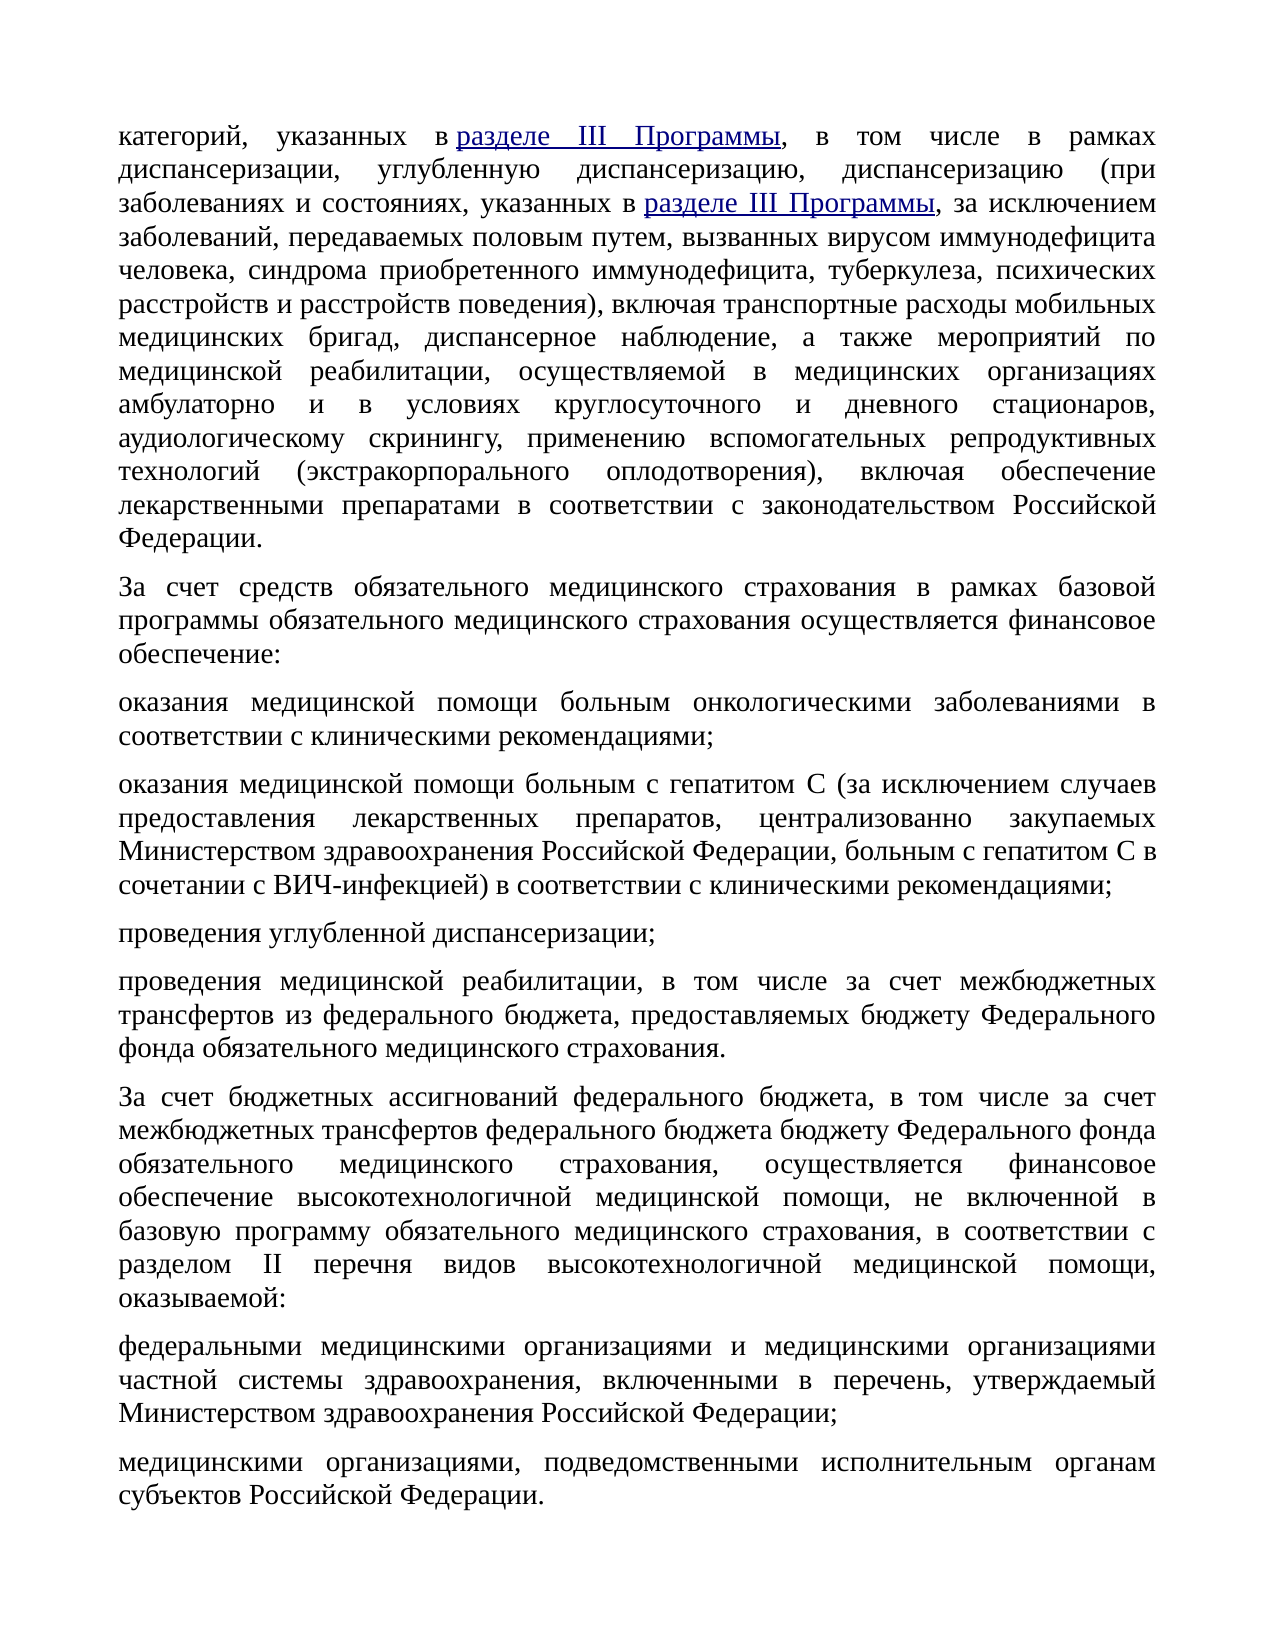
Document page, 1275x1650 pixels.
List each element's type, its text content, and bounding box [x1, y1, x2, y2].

text категорий, указанных в разделе III Программы, в том числе в рамках диспансеризации, углубленную диспансеризацию, диспансеризацию (при заболеваниях и состояниях, указанных в разделе III Программы, за исключением заболеваний, передаваемых половым путем, вызванных вирусом иммунодефицита человека, синдрома приобретенного иммунодефицита, туберкулеза, психических расстройств и расстройств поведения), включая транспортные расходы мобильных медицинских бригад, диспансерное наблюдение, а также мероприятий по медицинской реабилитации, осуществляемой в медицинских организациях амбулаторно и в условиях круглосуточного и дневного стационаров, аудиологическому скринингу, применению вспомогательных репродуктивных технологий (экстракорпорального оплодотворения), включая обеспечение лекарственными препаратами в соответствии с законодательством Российской Федерации. [118, 118, 1157, 554]
text проведения медицинской реабилитации, в том числе за счет межбюджетных трансфертов из федерального бюджета, предоставляемых бюджету Федерального фонда обязательного медицинского страхования. [118, 963, 1157, 1064]
text федеральными медицинскими организациями и медицинскими организациями частной системы здравоохранения, включенными в перечень, утверждаемый Министерством здравоохранения Российской Федерации; [118, 1328, 1157, 1429]
text оказания медицинской помощи больным онкологическими заболеваниями в соответствии с клиническими рекомендациями; [118, 684, 1157, 751]
text За счет средств обязательного медицинского страхования в рамках базовой программы обязательного медицинского страхования осуществляется финансовое обеспечение: [118, 569, 1157, 669]
text медицинскими организациями, подведомственными исполнительным органам субъектов Российской Федерации. [118, 1444, 1157, 1511]
text оказания медицинской помощи больным с гепатитом C (за исключением случаев предоставления лекарственных препаратов, централизованно закупаемых Министерством здравоохранения Российской Федерации, больным с гепатитом C в сочетании с ВИЧ-инфекцией) в соответствии с клиническими рекомендациями; [118, 766, 1157, 900]
text проведения углубленной диспансеризации; [118, 915, 1157, 949]
text За счет бюджетных ассигнований федерального бюджета, в том числе за счет межбюджетных трансфертов федерального бюджета бюджету Федерального фонда обязательного медицинского страхования, осуществляется финансовое обеспечение высокотехнологичной медицинской помощи, не включенной в базовую программу обязательного медицинского страхования, в соответствии с разделом II перечня видов высокотехнологичной медицинской помощи, оказываемой: [118, 1079, 1157, 1314]
